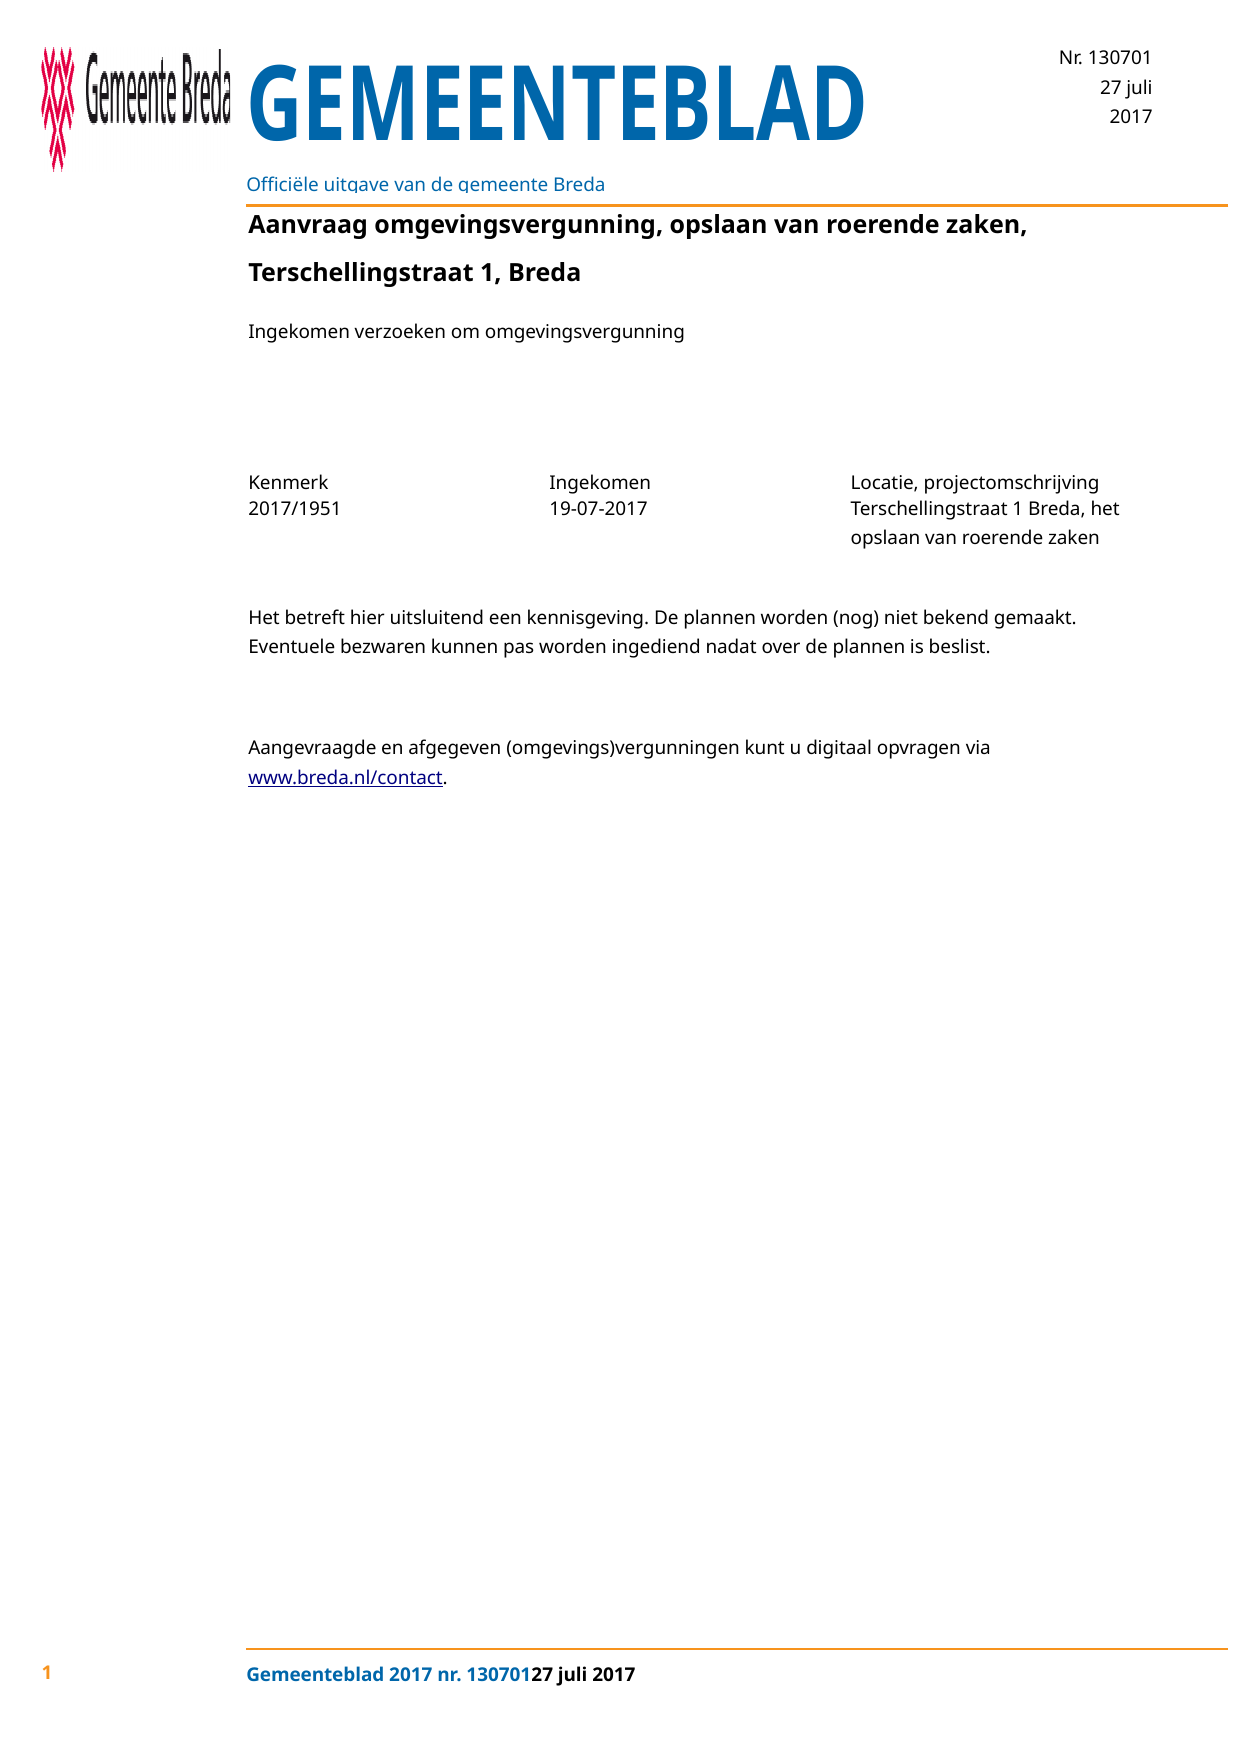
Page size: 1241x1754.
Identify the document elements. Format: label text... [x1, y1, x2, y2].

text Het betreft hier uitsluitend een kennisgeving. De plannen worden (nog) niet bekend gemaakt. Eventuele bezwaren kunnen pas worden ingediend nadat over de plannen is beslist. [248, 604, 1152, 659]
table_header Ingekomen [549, 469, 850, 495]
table_cell 2017/1951 [248, 495, 549, 550]
picture [41, 47, 231, 172]
table_cell Terschellingstraat 1 Breda, het opslaan van roerende zaken [850, 495, 1152, 550]
text Ingekomen verzoeken om omgevingsvergunning [248, 318, 1152, 344]
table_cell 19-07-2017 [549, 495, 850, 550]
text Aanvraag omgevingsvergunning, opslaan van roerende zaken, Terschellingstraat 1, Breda [248, 207, 1152, 288]
table_header Kenmerk [248, 469, 549, 495]
table_header Locatie, projectomschrijving [850, 469, 1152, 495]
text Aangevraagde en afgegeven (omgevings)vergunningen kunt u digitaal opvragen via www.breda.nl/contact. [248, 734, 1152, 790]
